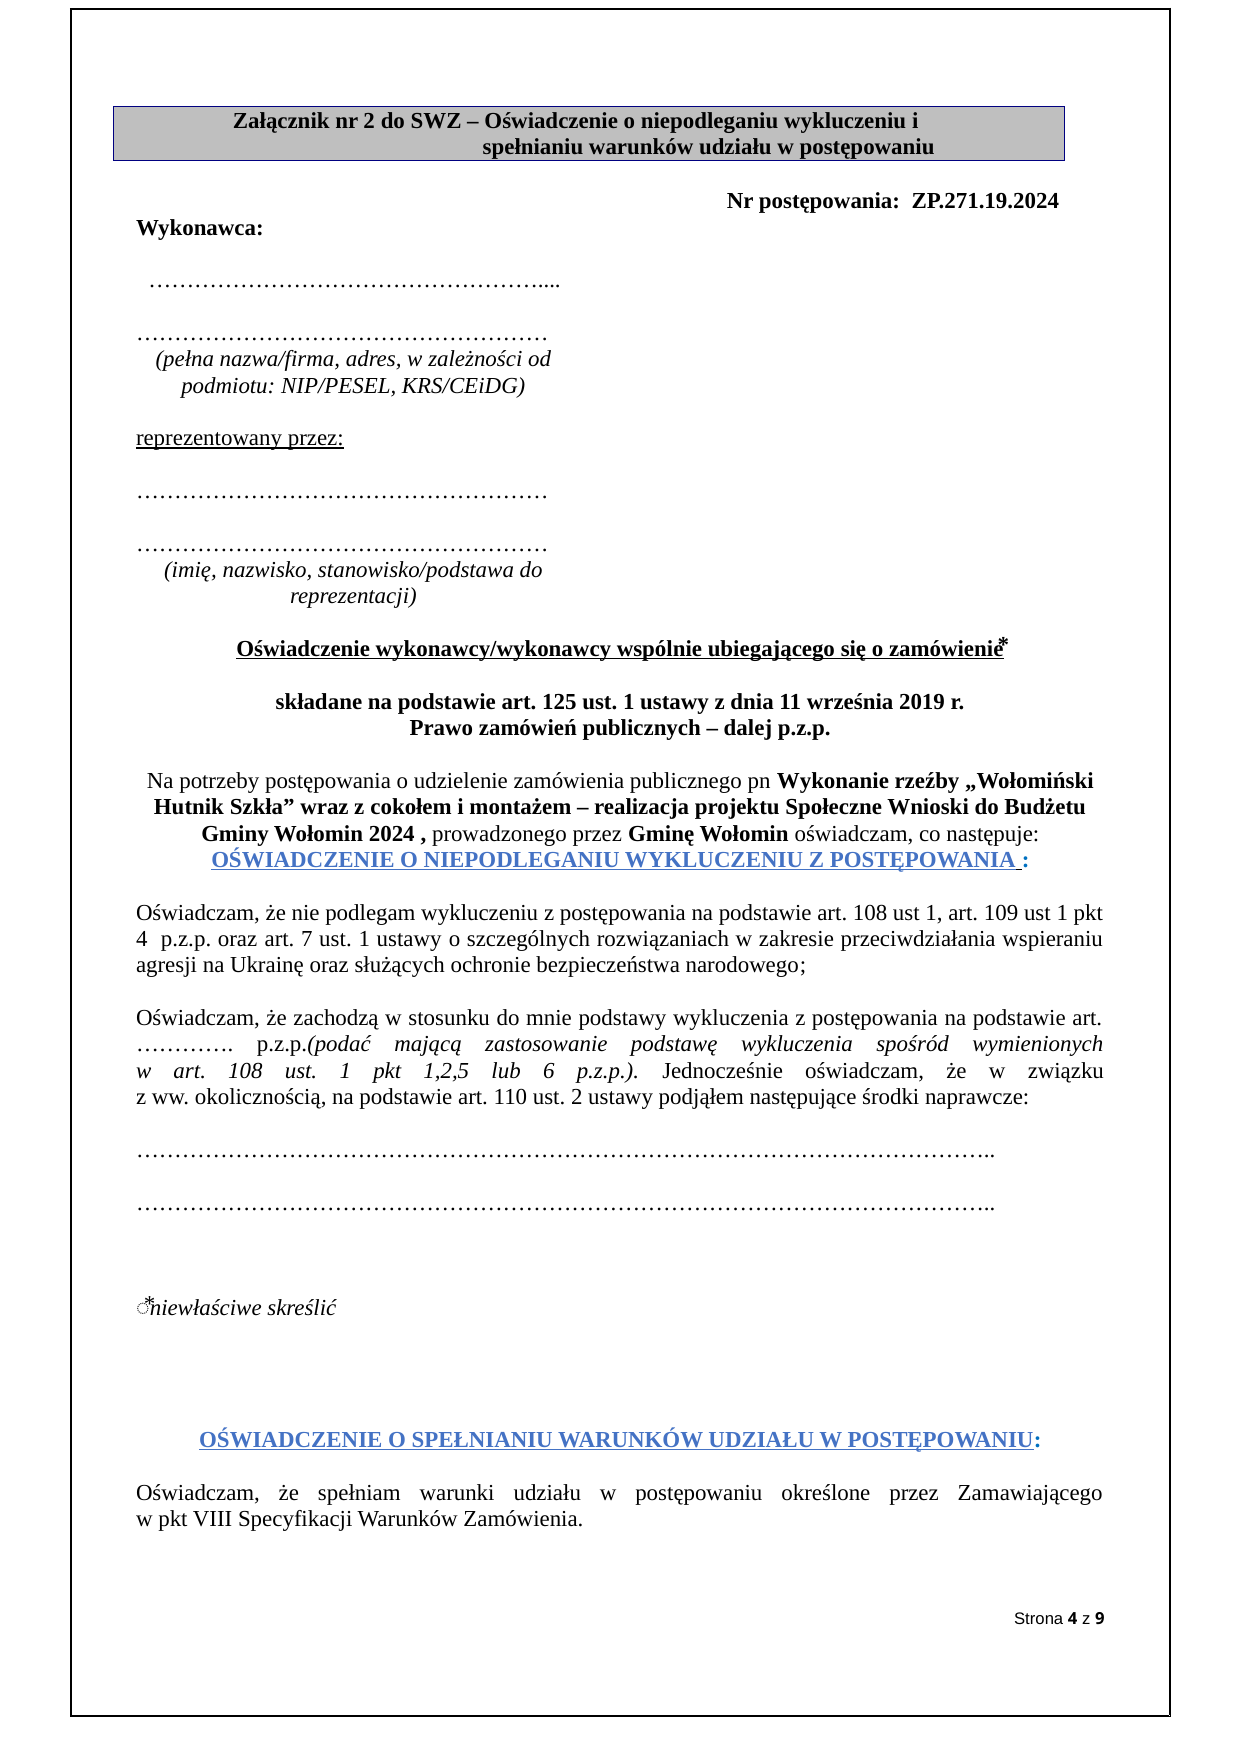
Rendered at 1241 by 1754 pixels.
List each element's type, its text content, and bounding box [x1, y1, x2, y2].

text …………………………………………….... [136, 266, 573, 293]
text OŚWIADCZENIE O NIEPODLEGANIU WYKLUCZENIU Z POSTĘPOWANIA : [136, 846, 1104, 872]
text Oświadczam, że nie podlegam wykluczeniu z postępowania na podstawie art. 108 ust 1, art. 109 ust 1 pkt 4 p.z.p. oraz art. 7 ust. 1 ustawy o szczególnych rozwiązaniach w zakresie przeciwdziałania wspieraniu agresji na Ukrainę oraz służących ochronie bezpieczeństwa narodowego; [136, 899, 1104, 978]
text Oświadczenie wykonawcy/wykonawcy wspólnie ubiegającego się o zamówienie⃰ [136, 635, 1104, 662]
text ⃰niewłaściwe skreślić [136, 1294, 1104, 1320]
text Oświadczam, że zachodzą w stosunku do mnie podstawy wykluczenia z postępowania na podstawie art. …………. p.z.p.(podać mającą zastosowanie podstawę wykluczenia spośród wymienionych w art. 108 ust. 1 pkt 1,2,5 lub 6 p.z.p.). Jednocześnie oświadczam, że w związku z ww. okolicznością, na podstawie art. 110 ust. 2 ustawy podjąłem następujące środki naprawcze: [136, 1004, 1104, 1109]
text ………………………………………………………………………………………………….. [136, 1136, 1104, 1162]
text ……………………………………………… [136, 319, 573, 345]
text OŚWIADCZENIE O SPEŁNIANIU WARUNKÓW UDZIAŁU W POSTĘPOWANIU: [136, 1426, 1104, 1452]
text (pełna nazwa/firma, adres, w zależności od podmiotu: NIP/PESEL, KRS/CEiDG) [136, 345, 573, 398]
text (imię, nazwisko, stanowisko/podstawa do reprezentacji) [136, 556, 573, 609]
text Wykonawca: [136, 213, 573, 240]
text Prawo zamówień publicznych – dalej p.z.p. [136, 714, 1104, 741]
text Oświadczam, że spełniam warunki udziału w postępowaniu określone przez Zamawiającego w pkt VIII Specyfikacji Warunków Zamówienia. [136, 1478, 1104, 1531]
text Na potrzeby postępowania o udzielenie zamówienia publicznego pn Wykonanie rzeźby „Wołomiński Hutnik Szkła” wraz z cokołem i montażem – realizacja projektu Społeczne Wnioski do Budżetu Gminy Wołomin 2024 , prowadzonego przez Gminę Wołomin oświadczam, co następuje: [136, 767, 1104, 846]
table_header Załącznik nr 2 do SWZ – Oświadczenie o niepodleganiu wykluczeniu i spełnianiu warunków udziału w postępowaniu [114, 107, 1064, 160]
text Nr postępowania: ZP.271.19.2024 [136, 187, 1104, 213]
text ………………………………………………………………………………………………….. [136, 1189, 1104, 1215]
text ……………………………………………… [136, 530, 573, 556]
text ……………………………………………… [136, 477, 573, 503]
text reprezentowany przez: [136, 424, 573, 451]
text składane na podstawie art. 125 ust. 1 ustawy z dnia 11 września 2019 r. [136, 688, 1104, 714]
